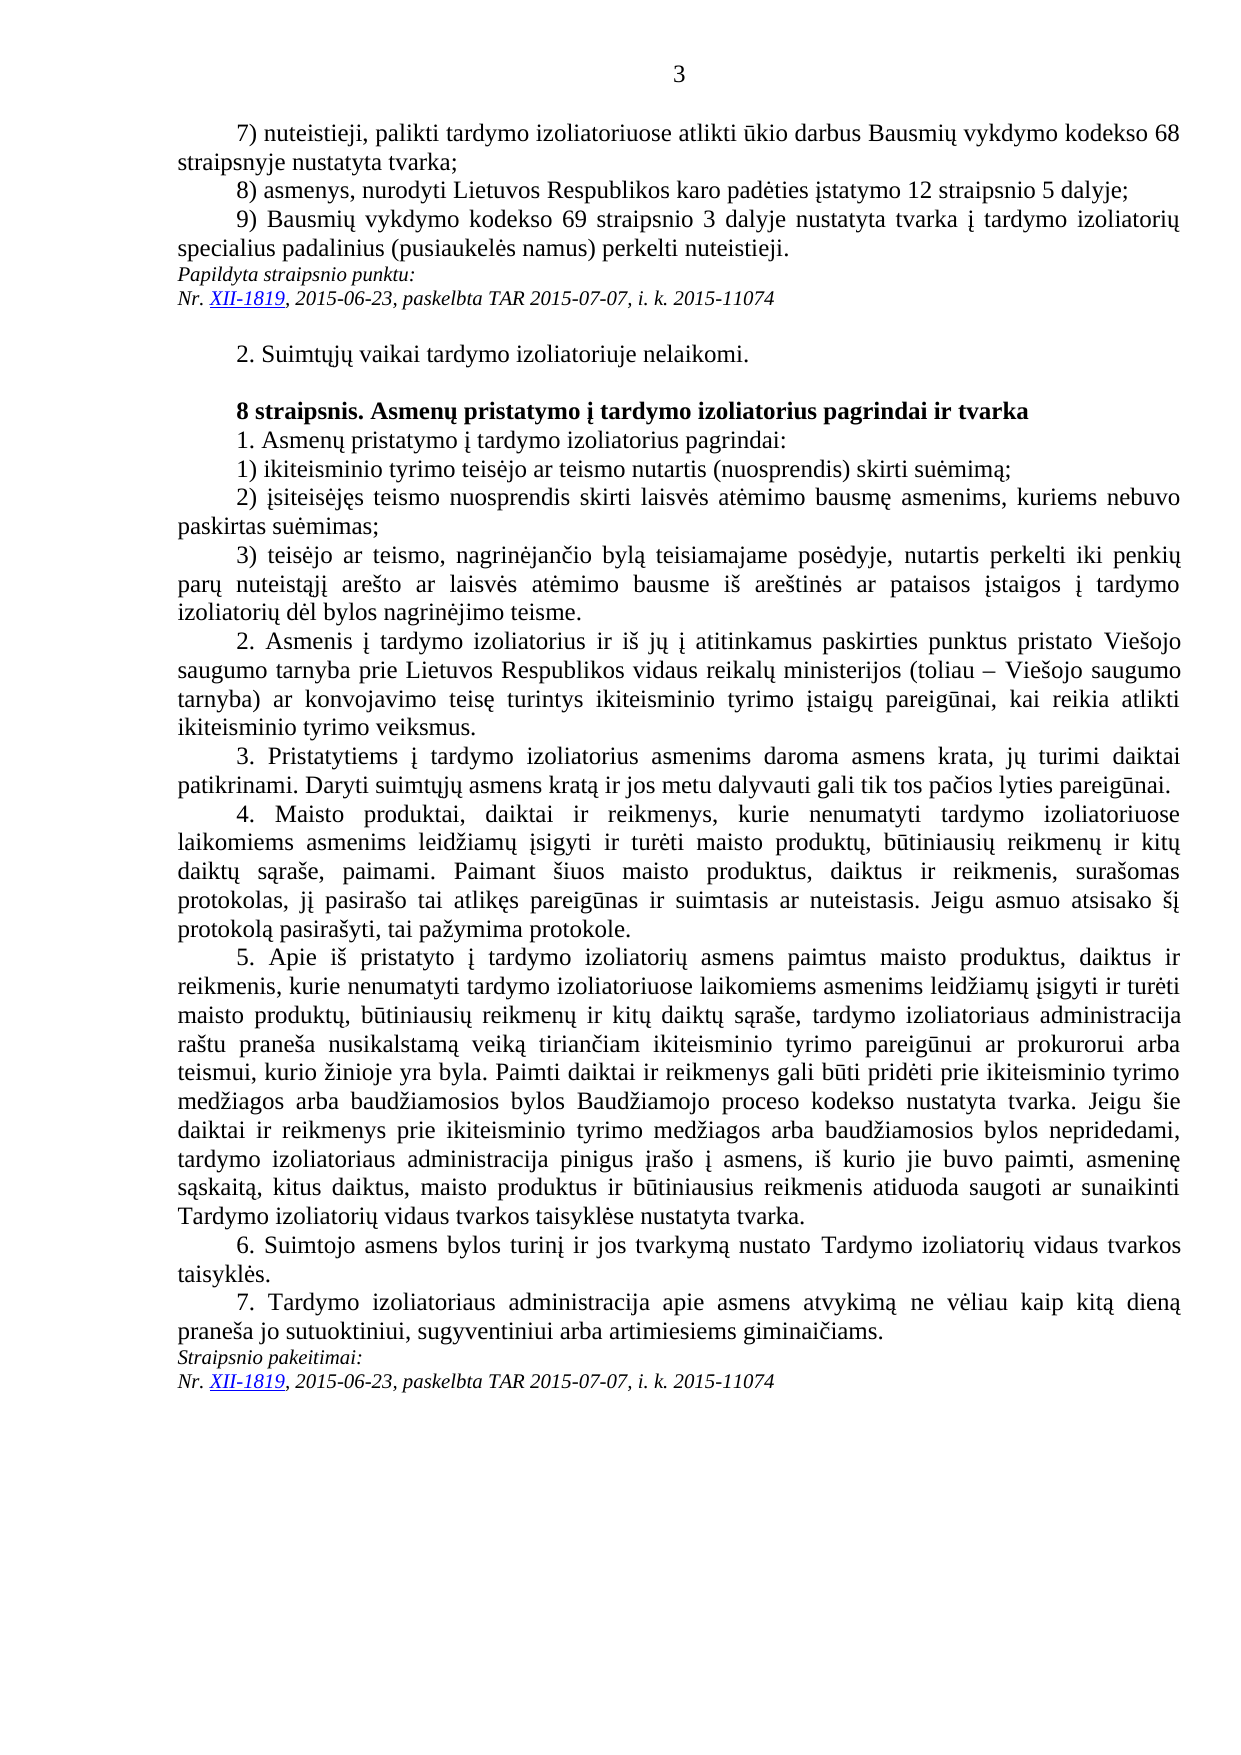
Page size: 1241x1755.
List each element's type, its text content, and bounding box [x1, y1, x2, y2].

text 1) ikiteisminio tyrimo teisėjo ar teismo nutartis (nuosprendis) skirti suėmimą; [177, 454, 1181, 482]
text Nr. XII-1819, 2015-06-23, paskelbta TAR 2015-07-07, i. k. 2015-11074 [177, 286, 1181, 310]
text 7) nuteistieji, palikti tardymo izoliatoriuose atlikti ūkio darbus Bausmių vykdymo kodekso 68 straipsnyje nustatyta tvarka; [177, 118, 1181, 176]
text 5. Apie iš pristatyto į tardymo izoliatorių asmens paimtus maisto produktus, daiktus ir reikmenis, kurie nenumatyti tardymo izoliatoriuose laikomiems asmenims leidžiamų įsigyti ir turėti maisto produktų, būtiniausių reikmenų ir kitų daiktų sąraše, tardymo izoliatoriaus administracija raštu praneša nusikalstamą veiką tiriančiam ikiteisminio tyrimo pareigūnui ar prokurorui arba teismui, kurio žinioje yra byla. Paimti daiktai ir reikmenys gali būti pridėti prie ikiteisminio tyrimo medžiagos arba baudžiamosios bylos Baudžiamojo proceso kodekso nustatyta tvarka. Jeigu šie daiktai ir reikmenys prie ikiteisminio tyrimo medžiagos arba baudžiamosios bylos nepridedami, tardymo izoliatoriaus administracija pinigus įrašo į asmens, iš kurio jie buvo paimti, asmeninę sąskaitą, kitus daiktus, maisto produktus ir būtiniausius reikmenis atiduoda saugoti ar sunaikinti Tardymo izoliatorių vidaus tvarkos taisyklėse nustatyta tvarka. [177, 942, 1181, 1230]
text 1. Asmenų pristatymo į tardymo izoliatorius pagrindai: [177, 425, 1181, 454]
text 3) teisėjo ar teismo, nagrinėjančio bylą teisiamajame posėdyje, nutartis perkelti iki penkių parų nuteistąjį arešto ar laisvės atėmimo bausme iš areštinės ar pataisos įstaigos į tardymo izoliatorių dėl bylos nagrinėjimo teisme. [177, 540, 1181, 626]
text Straipsnio pakeitimai: [177, 1345, 1181, 1369]
text Nr. XII-1819, 2015-06-23, paskelbta TAR 2015-07-07, i. k. 2015-11074 [177, 1369, 1181, 1393]
text 8) asmenys, nurodyti Lietuvos Respublikos karo padėties įstatymo 12 straipsnio 5 dalyje; [177, 176, 1181, 204]
text 2) įsiteisėjęs teismo nuosprendis skirti laisvės atėmimo bausmę asmenims, kuriems nebuvo paskirtas suėmimas; [177, 482, 1181, 540]
text 6. Suimtojo asmens bylos turinį ir jos tvarkymą nustato Tardymo izoliatorių vidaus tvarkos taisyklės. [177, 1230, 1181, 1287]
text 7. Tardymo izoliatoriaus administracija apie asmens atvykimą ne vėliau kaip kitą dieną praneša jo sutuoktiniui, sugyventiniui arba artimiesiems giminaičiams. [177, 1287, 1181, 1345]
text 4. Maisto produktai, daiktai ir reikmenys, kurie nenumatyti tardymo izoliatoriuose laikomiems asmenims leidžiamų įsigyti ir turėti maisto produktų, būtiniausių reikmenų ir kitų daiktų sąraše, paimami. Paimant šiuos maisto produktus, daiktus ir reikmenis, surašomas protokolas, jį pasirašo tai atlikęs pareigūnas ir suimtasis ar nuteistasis. Jeigu asmuo atsisako šį protokolą pasirašyti, tai pažymima protokole. [177, 799, 1181, 942]
text 9) Bausmių vykdymo kodekso 69 straipsnio 3 dalyje nustatyta tvarka į tardymo izoliatorių specialius padalinius (pusiaukelės namus) perkelti nuteistieji. [177, 204, 1181, 262]
text 2. Asmenis į tardymo izoliatorius ir iš jų į atitinkamus paskirties punktus pristato Viešojo saugumo tarnyba prie Lietuvos Respublikos vidaus reikalų ministerijos (toliau – Viešojo saugumo tarnyba) ar konvojavimo teisę turintys ikiteisminio tyrimo įstaigų pareigūnai, kai reikia atlikti ikiteisminio tyrimo veiksmus. [177, 626, 1181, 741]
text 2. Suimtųjų vaikai tardymo izoliatoriuje nelaikomi. [177, 339, 1181, 367]
text 3. Pristatytiems į tardymo izoliatorius asmenims daroma asmens krata, jų turimi daiktai patikrinami. Daryti suimtųjų asmens kratą ir jos metu dalyvauti gali tik tos pačios lyties pareigūnai. [177, 741, 1181, 799]
text 8 straipsnis. Asmenų pristatymo į tardymo izoliatorius pagrindai ir tvarka [177, 396, 1181, 425]
text Papildyta straipsnio punktu: [177, 262, 1181, 286]
